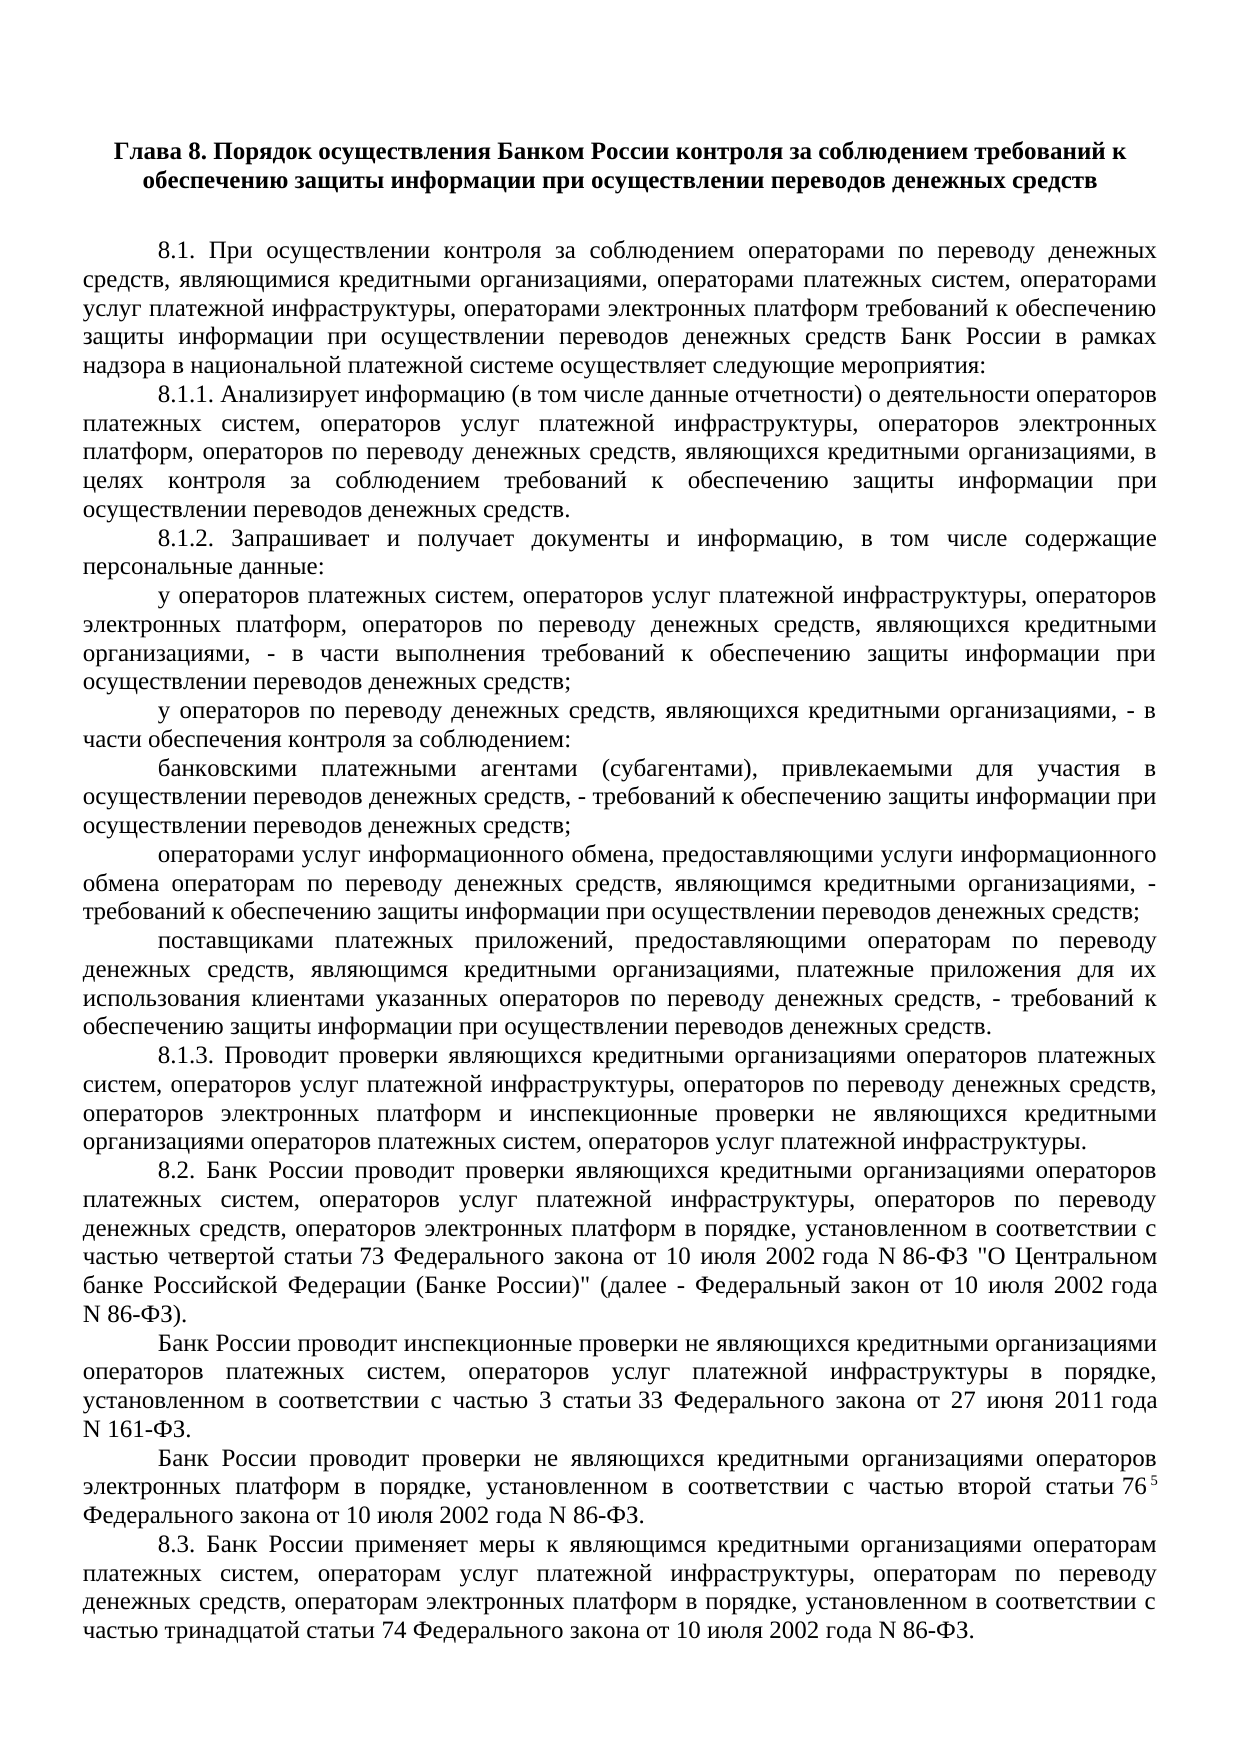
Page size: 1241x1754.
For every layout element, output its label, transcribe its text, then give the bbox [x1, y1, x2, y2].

text у операторов по переводу денежных средств, являющихся кредитными организациями, - в части обеспечения контроля за соблюдением: [83, 695, 1157, 753]
text Банк России проводит инспекционные проверки не являющихся кредитными организациями операторов платежных систем, операторов услуг платежной инфраструктуры в порядке, установленном в соответствии с частью 3 статьи 33 Федерального закона от 27 июня 2011 года N 161-ФЗ. [83, 1328, 1157, 1443]
text операторами услуг информационного обмена, предоставляющими услуги информационного обмена операторам по переводу денежных средств, являющимся кредитными организациями, - требований к обеспечению защиты информации при осуществлении переводов денежных средств; [83, 839, 1157, 925]
text 8.2. Банк России проводит проверки являющихся кредитными организациями операторов платежных систем, операторов услуг платежной инфраструктуры, операторов по переводу денежных средств, операторов электронных платформ в порядке, установленном в соответствии с частью четвертой статьи 73 Федерального закона от 10 июля 2002 года N 86-ФЗ "О Центральном банке Российской Федерации (Банке России)" (далее - Федеральный закон от 10 июля 2002 года N 86-ФЗ). [83, 1155, 1157, 1328]
text поставщиками платежных приложений, предоставляющими операторам по переводу денежных средств, являющимся кредитными организациями, платежные приложения для их использования клиентами указанных операторов по переводу денежных средств, - требований к обеспечению защиты информации при осуществлении переводов денежных средств. [83, 925, 1157, 1040]
text 8.1.3. Проводит проверки являющихся кредитными организациями операторов платежных систем, операторов услуг платежной инфраструктуры, операторов по переводу денежных средств, операторов электронных платформ и инспекционные проверки не являющихся кредитными организациями операторов платежных систем, операторов услуг платежной инфраструктуры. [83, 1040, 1157, 1155]
text Банк России проводит проверки не являющихся кредитными организациями операторов электронных платформ в порядке, установленном в соответствии с частью второй статьи 76 5 Федерального закона от 10 июля 2002 года N 86-ФЗ. [83, 1443, 1157, 1529]
text 8.1.2. Запрашивает и получает документы и информацию, в том числе содержащие персональные данные: [83, 523, 1157, 580]
text 8.1.1. Анализирует информацию (в том числе данные отчетности) о деятельности операторов платежных систем, операторов услуг платежной инфраструктуры, операторов электронных платформ, операторов по переводу денежных средств, являющихся кредитными организациями, в целях контроля за соблюдением требований к обеспечению защиты информации при осуществлении переводов денежных средств. [83, 379, 1157, 523]
subtitle Глава 8. Порядок осуществления Банком России контроля за соблюдением требований к обеспечению защиты информации при осуществлении переводов денежных средств [83, 136, 1157, 194]
text 8.3. Банк России применяет меры к являющимся кредитными организациями операторам платежных систем, операторам услуг платежной инфраструктуры, операторам по переводу денежных средств, операторам электронных платформ в порядке, установленном в соответствии с частью тринадцатой статьи 74 Федерального закона от 10 июля 2002 года N 86-ФЗ. [83, 1529, 1157, 1644]
text 8.1. При осуществлении контроля за соблюдением операторами по переводу денежных средств, являющимися кредитными организациями, операторами платежных систем, операторами услуг платежной инфраструктуры, операторами электронных платформ требований к обеспечению защиты информации при осуществлении переводов денежных средств Банк России в рамках надзора в национальной платежной системе осуществляет следующие мероприятия: [83, 235, 1157, 379]
text банковскими платежными агентами (субагентами), привлекаемыми для участия в осуществлении переводов денежных средств, - требований к обеспечению защиты информации при осуществлении переводов денежных средств; [83, 753, 1157, 839]
text у операторов платежных систем, операторов услуг платежной инфраструктуры, операторов электронных платформ, операторов по переводу денежных средств, являющихся кредитными организациями, - в части выполнения требований к обеспечению защиты информации при осуществлении переводов денежных средств; [83, 580, 1157, 695]
